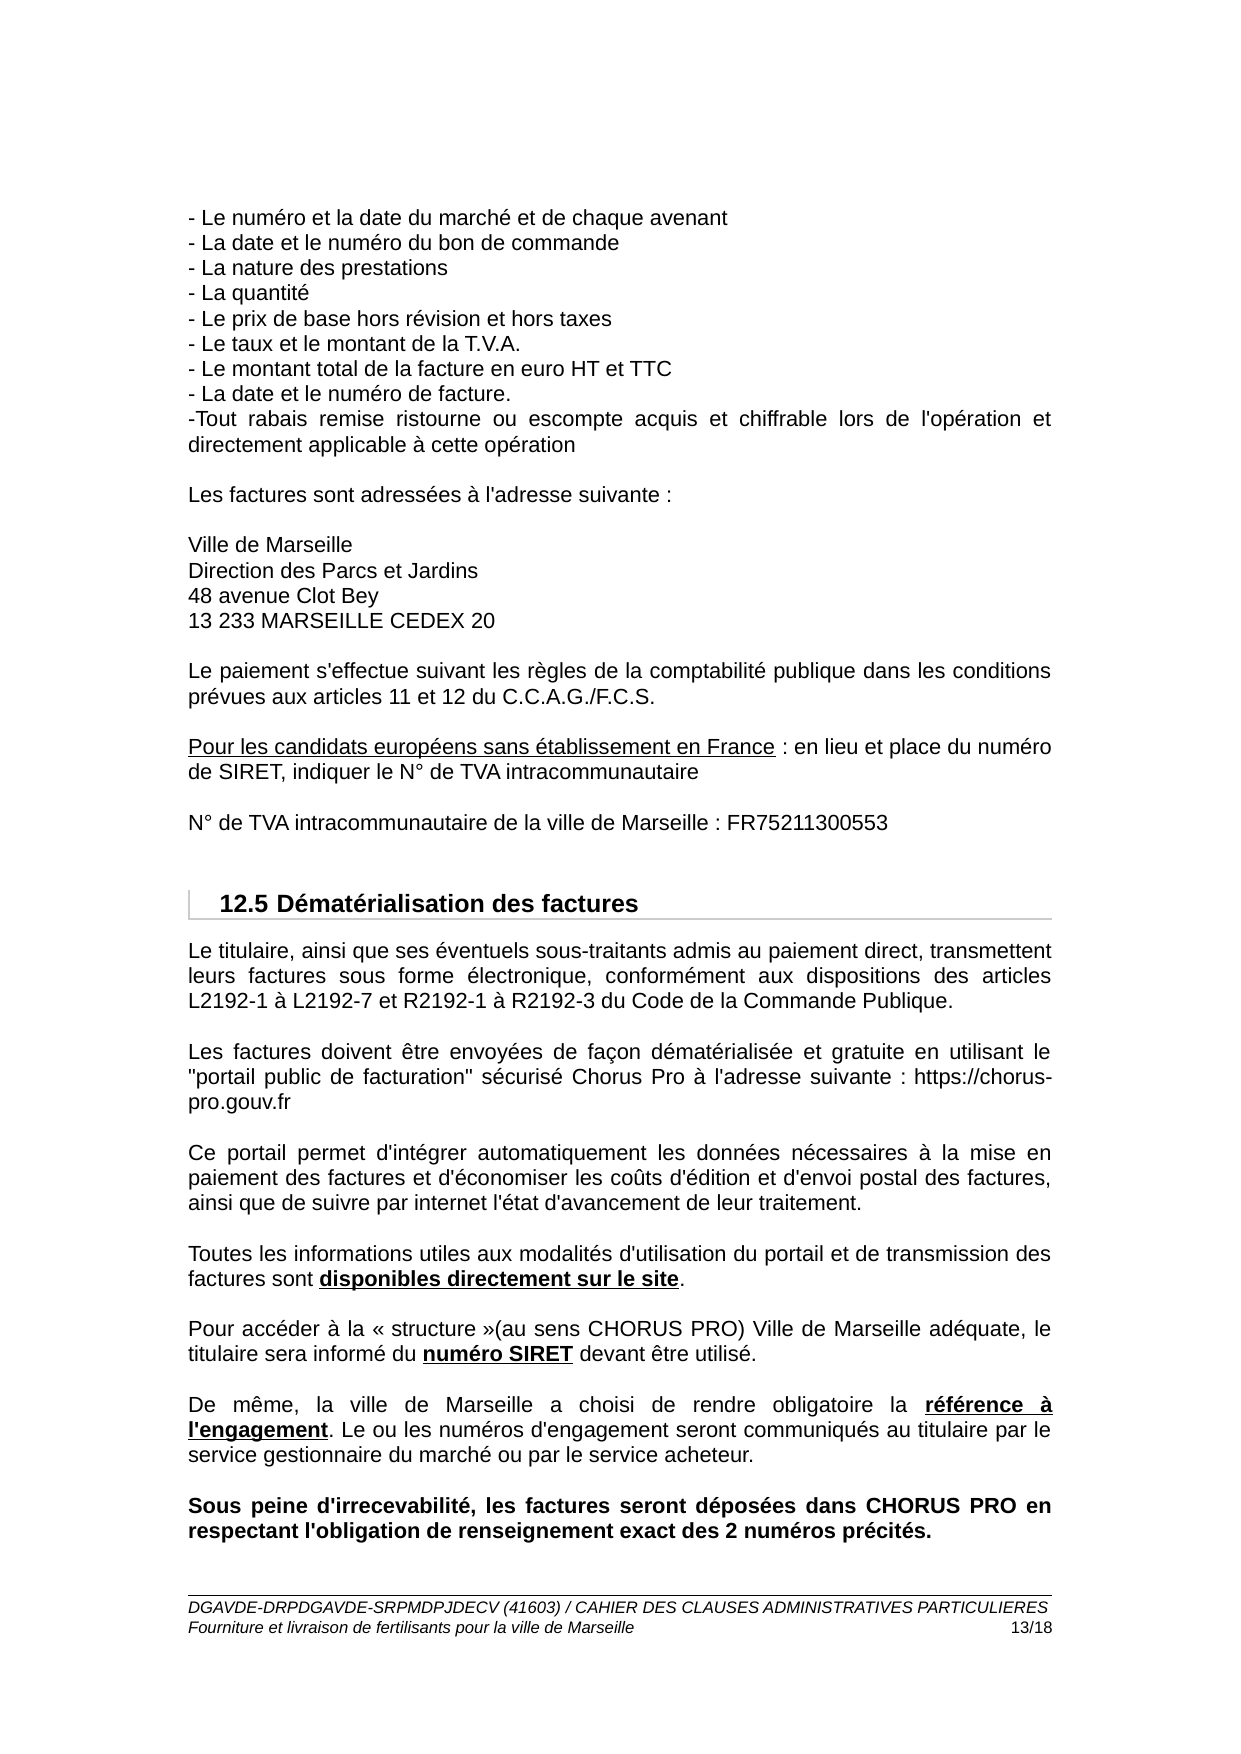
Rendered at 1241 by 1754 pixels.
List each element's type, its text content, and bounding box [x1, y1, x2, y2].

text Pour les candidats européens sans établissement en France : en lieu et place du numéro de SIRET, indiquer le N° de TVA intracommunautaire [188, 734, 1052, 784]
text - La nature des prestations [188, 255, 1052, 280]
text Pour accéder à la « structure »(au sens CHORUS PRO) Ville de Marseille adéquate, le titulaire sera informé du numéro SIRET devant être utilisé. [188, 1316, 1052, 1367]
text Les factures doivent être envoyées de façon dématérialisée et gratuite en utilisant le "portail public de facturation" sécurisé Chorus Pro à l'adresse suivante : https://chorus-pro.gouv.fr [188, 1039, 1052, 1114]
text Sous peine d'irrecevabilité, les factures seront déposées dans CHORUS PRO en respectant l'obligation de renseignement exact des 2 numéros précités. [188, 1493, 1052, 1543]
text Ce portail permet d'intégrer automatiquement les données nécessaires à la mise en paiement des factures et d'économiser les coûts d'édition et d'envoi postal des factures, ainsi que de suivre par internet l'état d'avancement de leur traitement. [188, 1140, 1052, 1215]
text -Tout rabais remise ristourne ou escompte acquis et chiffrable lors de l'opération et directement applicable à cette opération [188, 406, 1052, 457]
text De même, la ville de Marseille a choisi de rendre obligatoire la référence à l'engagement. Le ou les numéros d'engagement seront communiqués au titulaire par le service gestionnaire du marché ou par le service acheteur. [188, 1392, 1052, 1467]
text Direction des Parcs et Jardins [188, 557, 1052, 583]
text Toutes les informations utiles aux modalités d'utilisation du portail et de transmission des factures sont disponibles directement sur le site. [188, 1241, 1052, 1291]
text - La quantité [188, 280, 1052, 305]
text - Le montant total de la facture en euro HT et TTC [188, 356, 1052, 381]
text 48 avenue Clot Bey [188, 583, 1052, 608]
text - La date et le numéro de facture. [188, 381, 1052, 406]
text 13 233 MARSEILLE CEDEX 20 [188, 608, 1052, 633]
text Le titulaire, ainsi que ses éventuels sous-traitants admis au paiement direct, transmettent leurs factures sous forme électronique, conformément aux dispositions des articles L2192-1 à L2192-7 et R2192-1 à R2192-3 du Code de la Commande Publique. [188, 938, 1052, 1014]
subtitle Dématérialisation des factures [188, 889, 1052, 918]
text - Le numéro et la date du marché et de chaque avenant [188, 204, 1052, 230]
text N° de TVA intracommunautaire de la ville de Marseille : FR75211300553 [188, 809, 1052, 835]
text Ville de Marseille [188, 532, 1052, 557]
text - La date et le numéro du bon de commande [188, 230, 1052, 255]
text Le paiement s'effectue suivant les règles de la comptabilité publique dans les conditions prévues aux articles 11 et 12 du C.C.A.G./F.C.S. [188, 658, 1052, 709]
text Les factures sont adressées à l'adresse suivante : [188, 482, 1052, 507]
text - Le taux et le montant de la T.V.A. [188, 331, 1052, 356]
text - Le prix de base hors révision et hors taxes [188, 305, 1052, 331]
